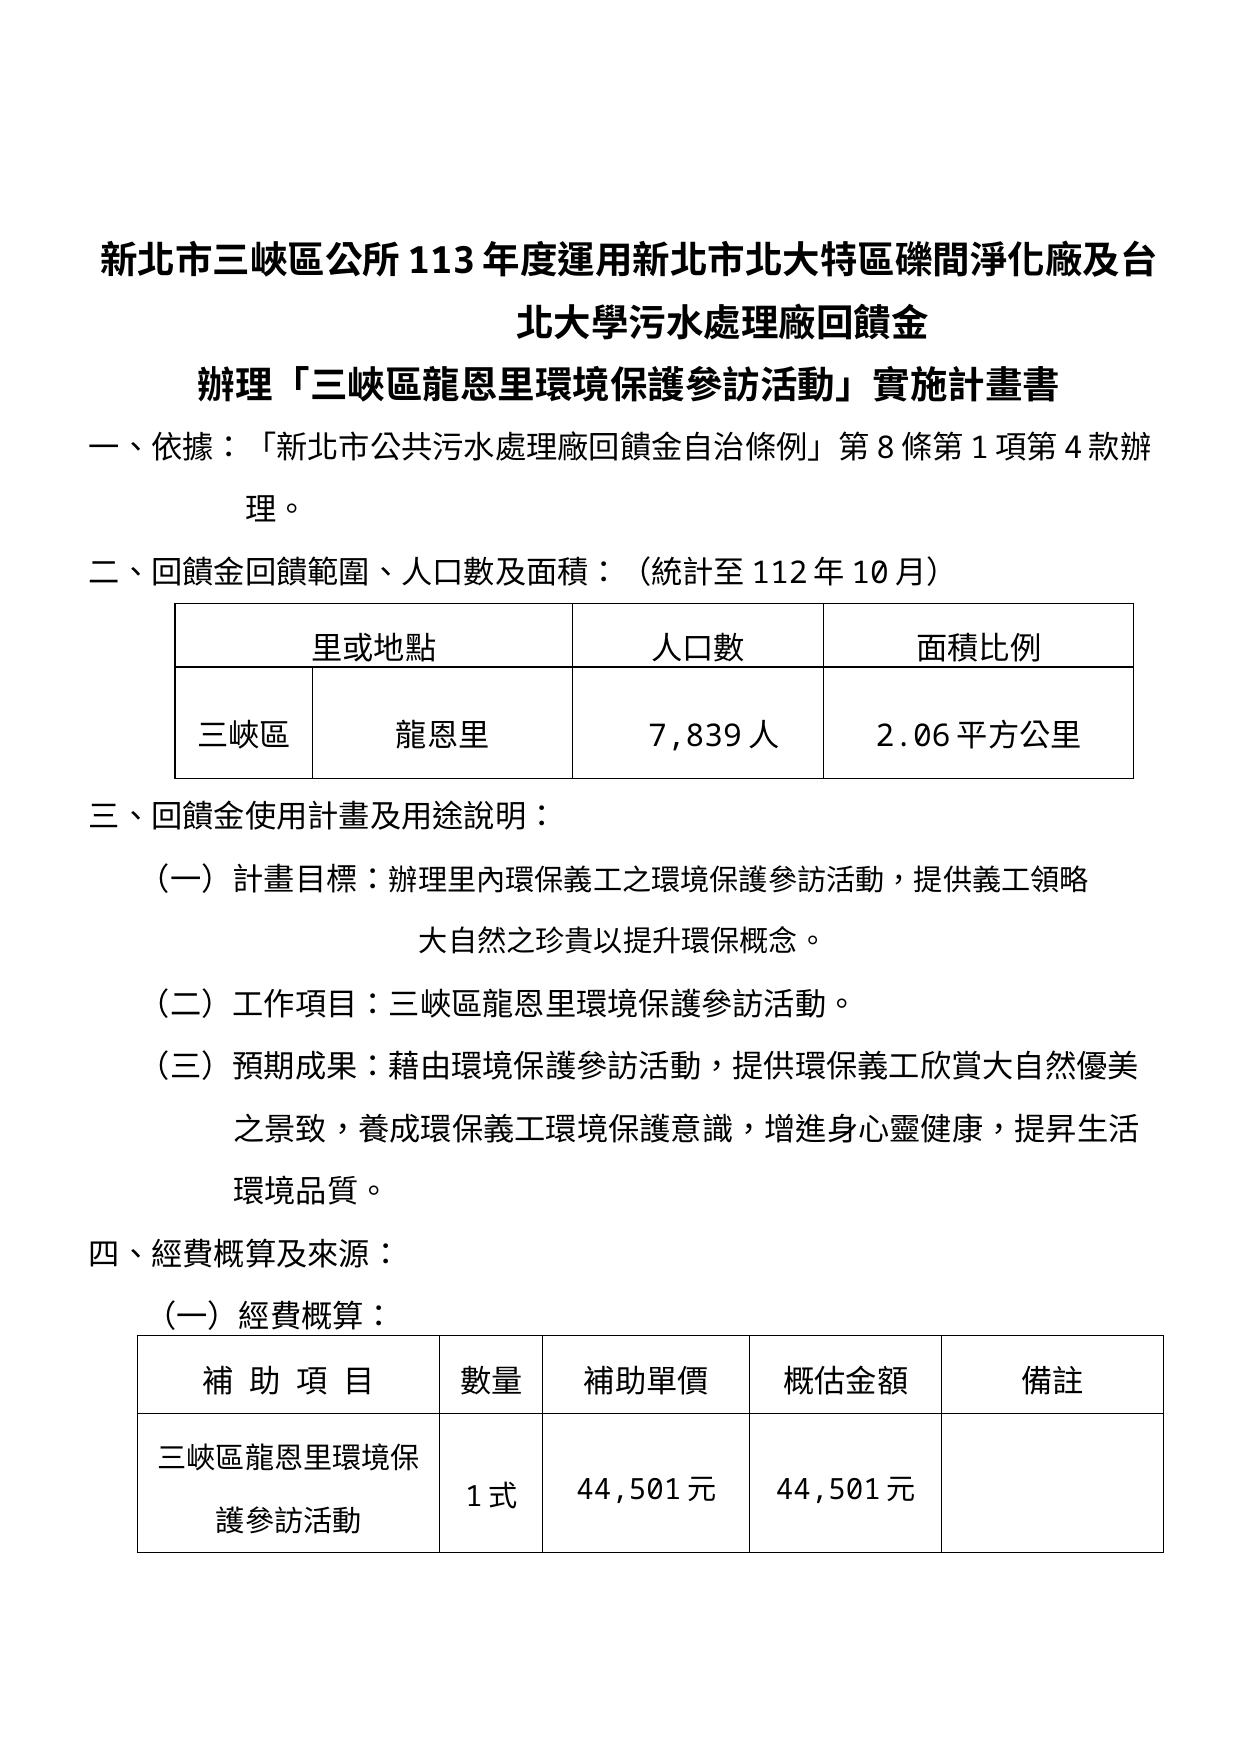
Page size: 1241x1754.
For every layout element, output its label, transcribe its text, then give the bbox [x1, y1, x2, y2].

text 三、回饋金使用計畫及用途說明： [89, 797, 1168, 835]
text 四、經費概算及來源： [89, 1210, 1168, 1272]
table_header 人口數 [573, 604, 823, 666]
text 辦理「三峽區龍恩里環境保護參訪活動」實施計畫書 [89, 340, 1168, 403]
text （一）經費概算： [89, 1272, 1168, 1335]
table_cell 三峽區 [176, 668, 312, 777]
text 一、依據：「新北市公共污水處理廠回饋金自治條例」第8條第1項第4款辦理。 [89, 403, 1168, 528]
text 新北市三峽區公所113年度運用新北市北大特區礫間淨化廠及台北大學污水處理廠回饋金 [89, 215, 1168, 340]
table_cell 7,839人 [573, 668, 823, 777]
table_header 里或地點 [176, 604, 572, 666]
table_cell [942, 1414, 1163, 1552]
text 大自然之珍貴以提升環保概念。 [139, 897, 1168, 960]
table_cell 2.06平方公里 [824, 668, 1133, 777]
table_header 補 助 項 目 [138, 1336, 439, 1413]
text （一）計畫目標：辦理里內環保義工之環境保護參訪活動，提供義工領略 [139, 835, 1168, 897]
text （三）預期成果：藉由環境保護參訪活動，提供環保義工欣賞大自然優美之景致，養成環保義工環境保護意識，增進身心靈健康，提昇生活環境品質。 [139, 1022, 1168, 1210]
table_cell 1式 [440, 1414, 542, 1552]
table_header 補助單價 [543, 1336, 749, 1413]
table_header 數量 [440, 1336, 542, 1413]
table_cell 龍恩里 [313, 668, 572, 777]
table_cell 44,501元 [543, 1414, 749, 1552]
text （二）工作項目：三峽區龍恩里環境保護參訪活動。 [139, 960, 1168, 1022]
text 二、回饋金回饋範圍、人口數及面積：（統計至112年10月） [89, 528, 1168, 590]
table_header 備註 [942, 1336, 1163, 1413]
table_cell 三峽區龍恩里環境保護參訪活動 [138, 1414, 439, 1552]
table_header 概估金額 [750, 1336, 941, 1413]
table_header 面積比例 [824, 604, 1133, 666]
table_cell 44,501元 [750, 1414, 941, 1552]
